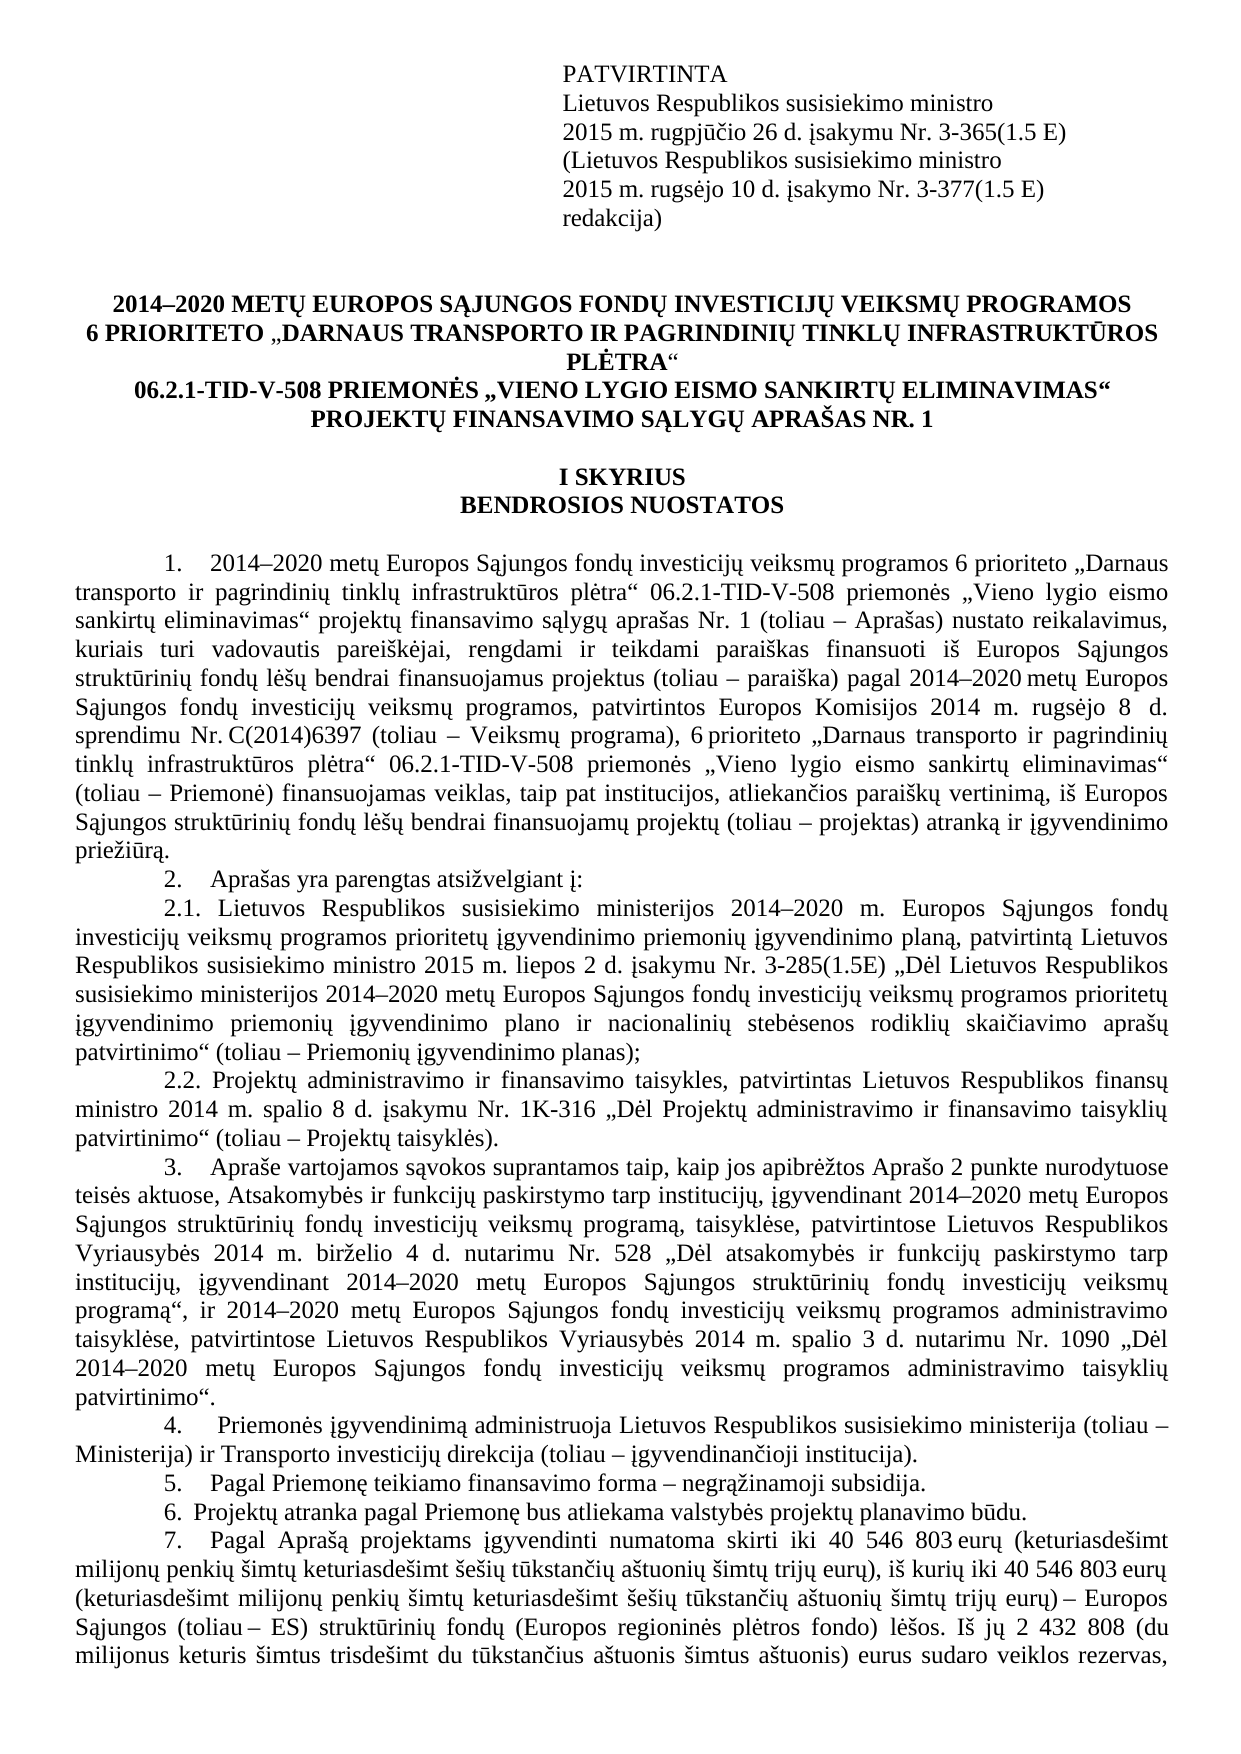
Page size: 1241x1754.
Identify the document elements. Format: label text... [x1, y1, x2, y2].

text 6 PRIORITETO „DARNaus transporto ir pagrindinių tinklų infrastruktūros plėtra“ [75, 318, 1169, 375]
text 2015 m. rugsėjo 10 d. įsakymo Nr. 3-377(1.5 E) [562, 174, 1169, 203]
text (Lietuvos Respublikos susisiekimo ministro [562, 145, 1169, 174]
text redakcija) [562, 203, 1169, 232]
text 06.2.1-TID-V-508 PRIEMONĖS „VIENO LYGIO EISMO SANKIRTŲ ELIMINAVIMAS“ PROJEKTŲ FINANSAVIMO SĄLYGŲ APRAŠAS NR. 1 [75, 375, 1169, 433]
text 2.1. Lietuvos Respublikos susisiekimo ministerijos 2014–2020 m. Europos Sąjungos fondų investicijų veiksmų programos prioritetų įgyvendinimo priemonių įgyvendinimo planą, patvirtintą Lietuvos Respublikos susisiekimo ministro 2015 m. liepos 2 d. įsakymu Nr. 3-285(1.5E) „Dėl Lietuvos Respublikos susisiekimo ministerijos 2014–2020 metų Europos Sąjungos fondų investicijų veiksmų programos prioritetų įgyvendinimo priemonių įgyvendinimo plano ir nacionalinių stebėsenos rodiklių skaičiavimo aprašų patvirtinimo“ (toliau – Priemonių įgyvendinimo planas); [75, 893, 1169, 1066]
text 2015 m. rugpjūčio 26 d. įsakymu Nr. 3-365(1.5 E) [562, 117, 1169, 145]
text 2014–2020 METŲ EUROPOS SĄJUNGOS FONDŲ INVESTICIJŲ VEIKSMŲ PROGRAMOS [75, 289, 1169, 318]
text 2. Aprašas yra parengtas atsižvelgiant į: [75, 864, 1169, 893]
text Lietuvos Respublikos susisiekimo ministro [562, 88, 1169, 117]
text 4. Priemonės įgyvendinimą administruoja Lietuvos Respublikos susisiekimo ministerija (toliau – Ministerija) ir Transporto investicijų direkcija (toliau – įgyvendinančioji institucija). [75, 1411, 1169, 1468]
text 5. Pagal Priemonę teikiamo finansavimo forma – negrąžinamoji subsidija. [75, 1468, 1169, 1497]
text 7. Pagal Aprašą projektams įgyvendinti numatoma skirti iki 40 546 803 eurų (keturiasdešimt milijonų penkių šimtų keturiasdešimt šešių tūkstančių aštuonių šimtų trijų eurų), iš kurių iki 40 546 803 eurų (keturiasdešimt milijonų penkių šimtų keturiasdešimt šešių tūkstančių aštuonių šimtų trijų eurų) – Europos Sąjungos (toliau – ES) struktūrinių fondų (Europos regioninės plėtros fondo) lėšos. Iš jų 2 432 808 (du milijonus keturis šimtus trisdešimt du tūkstančius aštuonis šimtus aštuonis) eurus sudaro veiklos rezervas, [75, 1526, 1169, 1669]
text BENDROSIOS NUOSTATOS [75, 491, 1169, 519]
text PATVIRTINTA [562, 59, 1169, 88]
text 1. 2014–2020 metų Europos Sąjungos fondų investicijų veiksmų programos 6 prioriteto „Darnaus transporto ir pagrindinių tinklų infrastruktūros plėtra“ 06.2.1-TID-V-508 priemonės „Vieno lygio eismo sankirtų eliminavimas“ projektų finansavimo sąlygų aprašas Nr. 1 (toliau – Aprašas) nustato reikalavimus, kuriais turi vadovautis pareiškėjai, rengdami ir teikdami paraiškas finansuoti iš Europos Sąjungos struktūrinių fondų lėšų bendrai finansuojamus projektus (toliau – paraiška) pagal 2014–2020 metų Europos Sąjungos fondų investicijų veiksmų programos, patvirtintos Europos Komisijos 2014 m. rugsėjo 8 d. sprendimu Nr. C(2014)6397 (toliau – Veiksmų programa), 6 prioriteto „Darnaus transporto ir pagrindinių tinklų infrastruktūros plėtra“ 06.2.1-TID-V-508 priemonės „Vieno lygio eismo sankirtų eliminavimas“ (toliau – Priemonė) finansuojamas veiklas, taip pat institucijos, atliekančios paraiškų vertinimą, iš Europos Sąjungos struktūrinių fondų lėšų bendrai finansuojamų projektų (toliau – projektas) atranką ir įgyvendinimo priežiūrą. [75, 548, 1169, 864]
text I SKYRIUS [75, 462, 1169, 491]
text 6. Projektų atranka pagal Priemonę bus atliekama valstybės projektų planavimo būdu. [75, 1497, 1169, 1526]
text 2.2. Projektų administravimo ir finansavimo taisykles, patvirtintas Lietuvos Respublikos finansų ministro 2014 m. spalio 8 d. įsakymu Nr. 1K-316 „Dėl Projektų administravimo ir finansavimo taisyklių patvirtinimo“ (toliau – Projektų taisyklės). [75, 1066, 1169, 1152]
text 3. Apraše vartojamos sąvokos suprantamos taip, kaip jos apibrėžtos Aprašo 2 punkte nurodytuose teisės aktuose, Atsakomybės ir funkcijų paskirstymo tarp institucijų, įgyvendinant 2014–2020 metų Europos Sąjungos struktūrinių fondų investicijų veiksmų programą, taisyklėse, patvirtintose Lietuvos Respublikos Vyriausybės 2014 m. birželio 4 d. nutarimu Nr. 528 „Dėl atsakomybės ir funkcijų paskirstymo tarp institucijų, įgyvendinant 2014–2020 metų Europos Sąjungos struktūrinių fondų investicijų veiksmų programą“, ir 2014–2020 metų Europos Sąjungos fondų investicijų veiksmų programos administravimo taisyklėse, patvirtintose Lietuvos Respublikos Vyriausybės 2014 m. spalio 3 d. nutarimu Nr. 1090 „Dėl 2014–2020 metų Europos Sąjungos fondų investicijų veiksmų programos administravimo taisyklių patvirtinimo“. [75, 1152, 1169, 1411]
